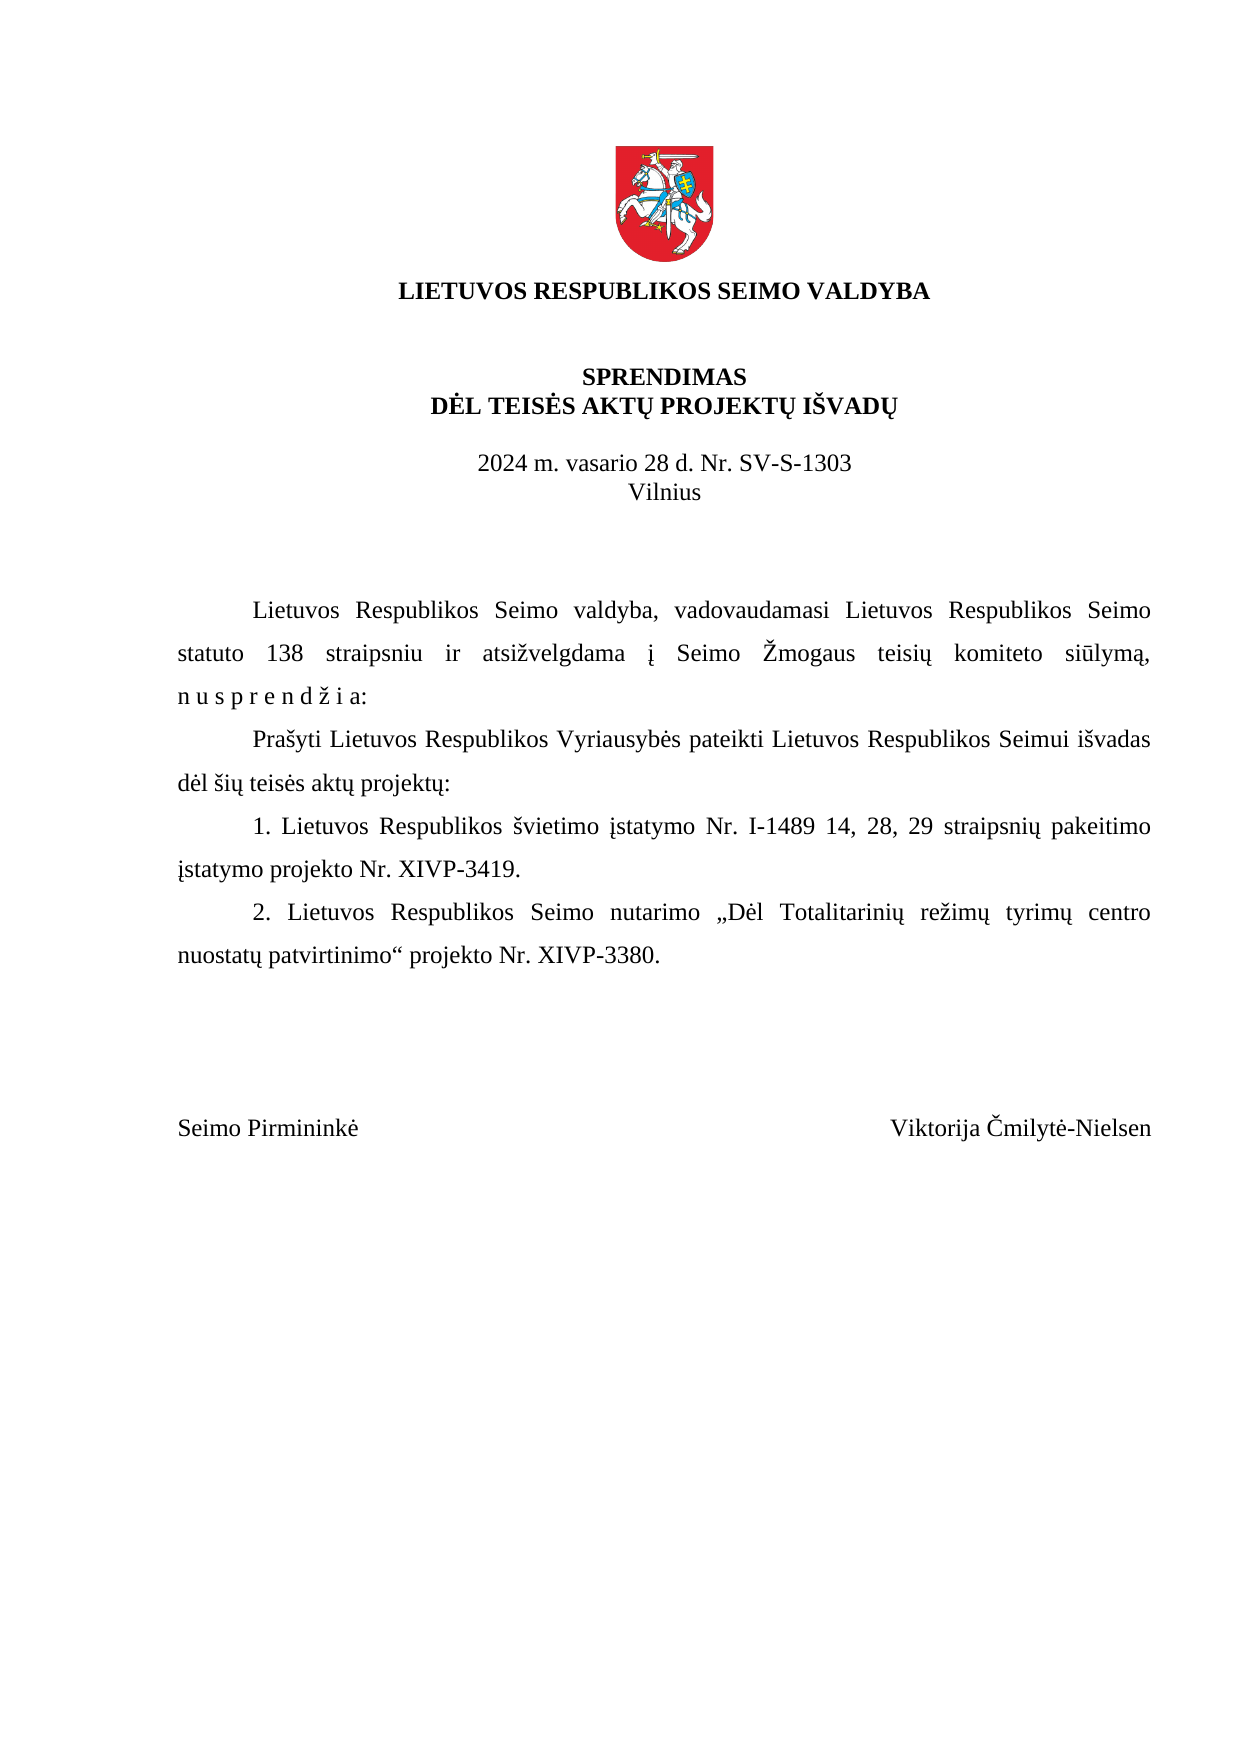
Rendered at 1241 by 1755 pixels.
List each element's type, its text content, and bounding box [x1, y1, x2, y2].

text Vilnius [177, 477, 1152, 506]
text DĖL TEISĖS AKTŲ PROJEKTŲ IŠVADŲ [177, 391, 1152, 420]
text Prašyti Lietuvos Respublikos Vyriausybės pateikti Lietuvos Respublikos Seimui išvadas dėl šių teisės aktų projektų: [177, 724, 1152, 796]
text 2. Lietuvos Respublikos Seimo nutarimo „Dėl Totalitarinių režimų tyrimų centro nuostatų patvirtinimo“ projekto Nr. XIVP-3380. [177, 897, 1152, 969]
text 1. Lietuvos Respublikos švietimo įstatymo Nr. I-1489 14, 28, 29 straipsnių pakeitimo įstatymo projekto Nr. XIVP-3419. [177, 811, 1152, 883]
text SPRENDIMAS [177, 362, 1152, 391]
text 2024 m. vasario 28 d. Nr. SV-S-1303 [177, 448, 1152, 477]
text LIETUVOS RESPUBLIKOS SEIMO VALDYBA [177, 276, 1152, 305]
text Lietuvos Respublikos Seimo valdyba, vadovaudamasi Lietuvos Respublikos Seimo statuto 138 straipsniu ir atsižvelgdama į Seimo Žmogaus teisių komiteto siūlymą, nusprendžia: [177, 595, 1152, 710]
text Seimo Pirmininkė Viktorija Čmilytė-Nielsen [177, 1113, 1152, 1141]
